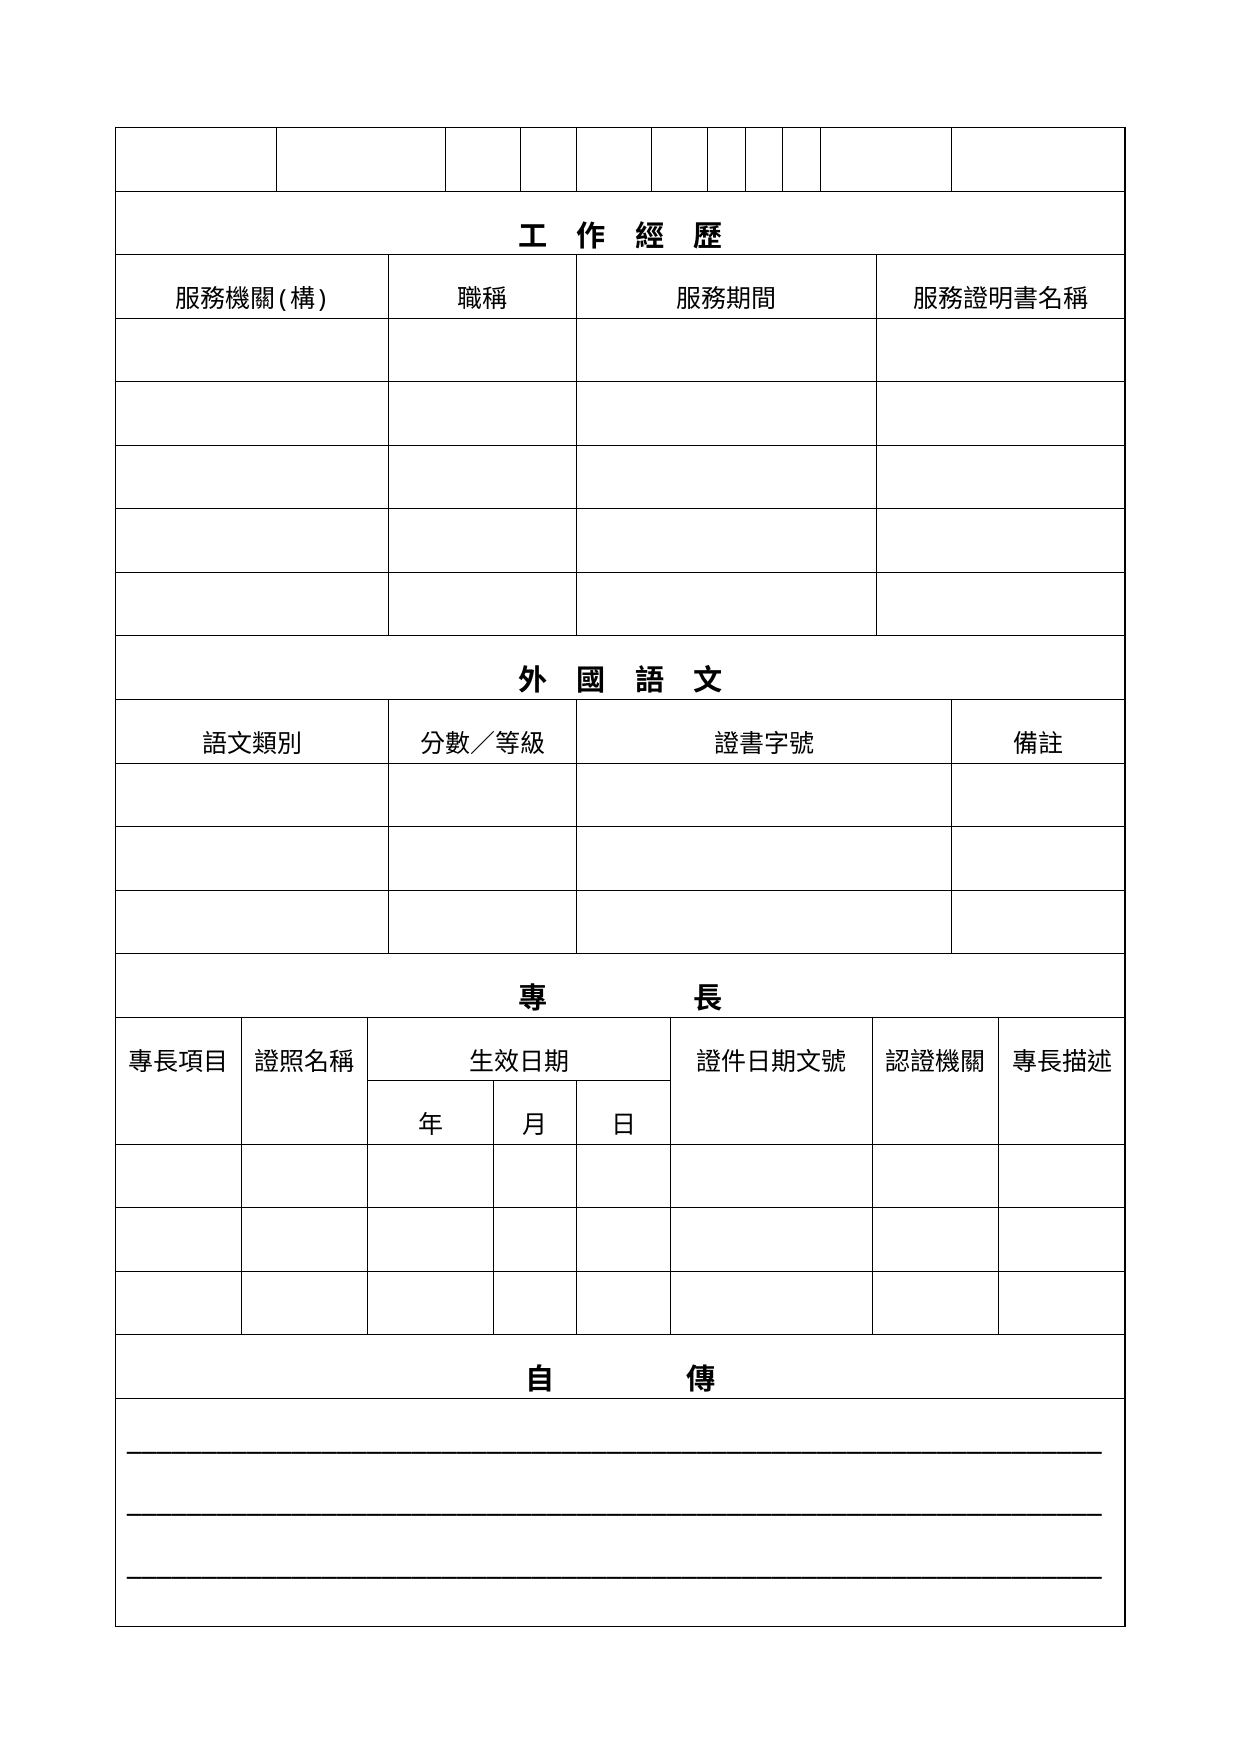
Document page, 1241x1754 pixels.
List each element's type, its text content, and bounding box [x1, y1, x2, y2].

table_cell [577, 1145, 670, 1207]
table_cell [389, 764, 576, 826]
table_cell [116, 1272, 241, 1334]
table_cell 服務期間 [577, 255, 876, 318]
table_cell [116, 319, 388, 381]
table_cell [494, 1145, 576, 1207]
table_cell [952, 128, 1124, 191]
table_cell [116, 382, 388, 445]
table_cell 證件日期文號 [671, 1018, 872, 1144]
table_cell [368, 1208, 493, 1271]
table_cell [999, 1208, 1124, 1271]
table_cell [577, 764, 951, 826]
table_cell 職稱 [389, 255, 576, 318]
table_cell [368, 1272, 493, 1334]
table_cell [116, 509, 388, 572]
table_cell [116, 128, 276, 191]
table_cell [389, 446, 576, 508]
table_cell [116, 827, 388, 889]
table_cell [999, 1145, 1124, 1207]
table_cell [877, 573, 1124, 635]
table_cell [877, 382, 1124, 445]
table_cell [577, 509, 876, 572]
table_cell [577, 446, 876, 508]
table_cell [577, 128, 651, 191]
table_cell 自 傳 [116, 1335, 1124, 1398]
table_cell [952, 764, 1124, 826]
table_cell 語文類別 [116, 700, 388, 762]
table_cell 月 [494, 1081, 576, 1144]
table_cell [494, 1208, 576, 1271]
table_cell 年 [368, 1081, 493, 1144]
table_cell [116, 764, 388, 826]
table_cell [242, 1208, 367, 1271]
table_cell [873, 1208, 998, 1271]
table_cell [952, 827, 1124, 889]
table_cell 服務證明書名稱 [877, 255, 1124, 318]
table_cell 專長項目 [116, 1018, 241, 1144]
table_cell [277, 128, 445, 191]
table_cell [952, 891, 1124, 953]
table_cell 證照名稱 [242, 1018, 367, 1144]
table_cell [389, 509, 576, 572]
table_cell [877, 446, 1124, 508]
table_cell 工 作 經 歷 [116, 192, 1124, 254]
table_cell [116, 446, 388, 508]
table_cell [821, 128, 951, 191]
table_cell [389, 573, 576, 635]
table_cell [368, 1145, 493, 1207]
table_cell [671, 1145, 872, 1207]
table_cell [242, 1272, 367, 1334]
table_cell [577, 382, 876, 445]
table_cell 專長描述 [999, 1018, 1124, 1144]
table_cell [671, 1272, 872, 1334]
table_cell [577, 573, 876, 635]
table_cell 備註 [952, 700, 1124, 762]
table_cell [577, 1272, 670, 1334]
table_cell [873, 1145, 998, 1207]
table_cell [877, 319, 1124, 381]
table_cell [446, 128, 520, 191]
table_cell [671, 1208, 872, 1271]
table_cell [389, 382, 576, 445]
table_cell [116, 1208, 241, 1271]
table_cell 認證機關 [873, 1018, 998, 1144]
table_cell 分數／等級 [389, 700, 576, 762]
table_cell [389, 827, 576, 889]
table_cell [577, 827, 951, 889]
table_cell [746, 128, 782, 191]
table_cell [783, 128, 820, 191]
table_cell 日 [577, 1081, 670, 1144]
table_cell [494, 1272, 576, 1334]
table_cell ___________________________________________________________________________________________________________________________________________________________________________________________________ [116, 1399, 1124, 1626]
table_cell [116, 573, 388, 635]
table_cell [999, 1272, 1124, 1334]
table_cell 服務機關(構) [116, 255, 388, 318]
table_cell [577, 1208, 670, 1271]
table_cell [577, 891, 951, 953]
table_cell 專 長 [116, 954, 1124, 1017]
table_cell [116, 1145, 241, 1207]
table_cell [521, 128, 576, 191]
table_cell 生效日期 [368, 1018, 670, 1080]
table_cell [242, 1145, 367, 1207]
table_cell [389, 891, 576, 953]
table_cell [389, 319, 576, 381]
table_cell [577, 319, 876, 381]
table_cell [708, 128, 745, 191]
table_cell 外 國 語 文 [116, 636, 1124, 699]
table_cell [873, 1272, 998, 1334]
table_cell [116, 891, 388, 953]
table_cell [877, 509, 1124, 572]
table_cell [652, 128, 707, 191]
table_cell 證書字號 [577, 700, 951, 762]
